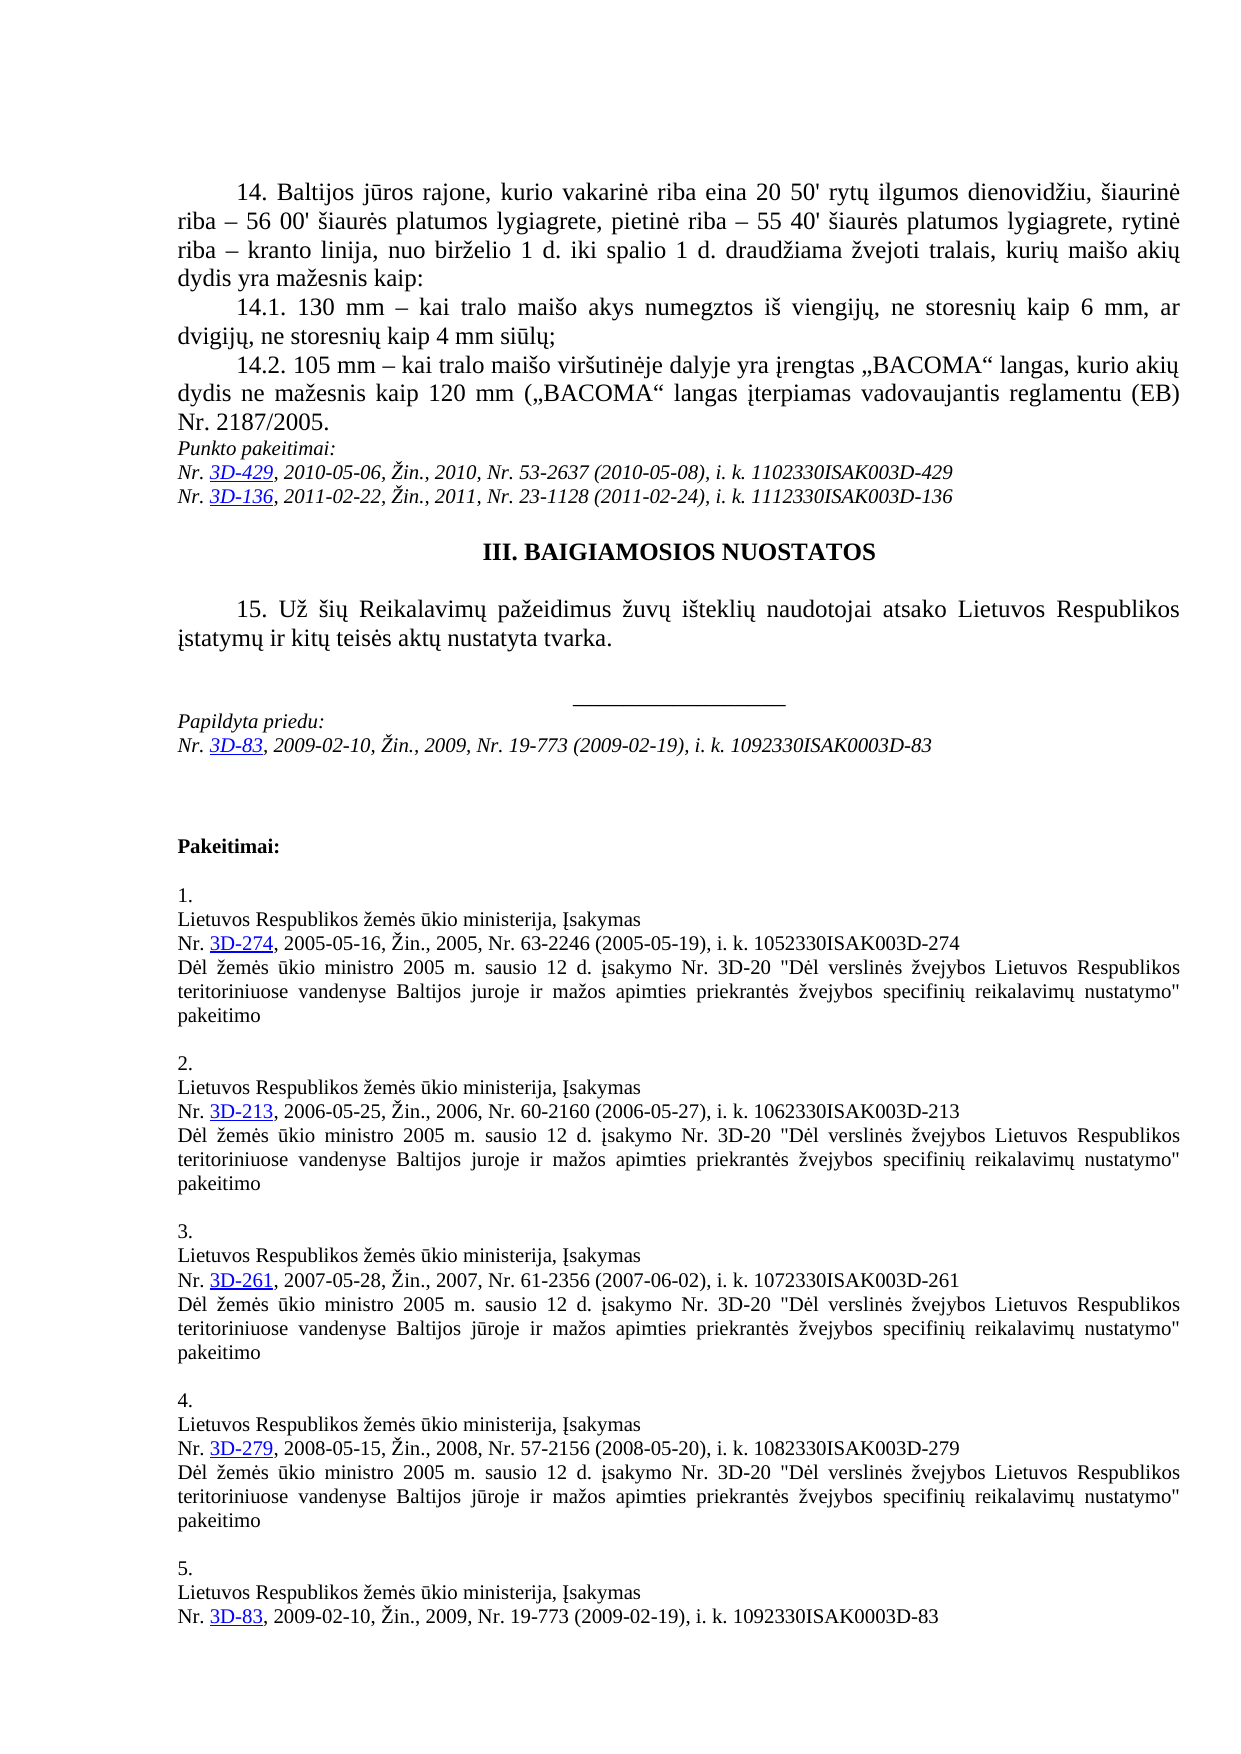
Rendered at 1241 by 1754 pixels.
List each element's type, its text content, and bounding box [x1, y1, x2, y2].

text 3. [177, 1219, 1181, 1243]
text Papildyta priedu: [177, 709, 1181, 733]
text 4. [177, 1388, 1181, 1412]
text 14.2. 105 mm – kai tralo maišo viršutinėje dalyje yra įrengtas „BACOMA“ langas, kurio akių dydis ne mažesnis kaip 120 mm („BACOMA“ langas įterpiamas vadovaujantis reglamentu (EB) Nr. 2187/2005. [177, 350, 1181, 436]
text Punkto pakeitimai: [177, 436, 1181, 460]
text Dėl žemės ūkio ministro 2005 m. sausio 12 d. įsakymo Nr. 3D-20 "Dėl verslinės žvejybos Lietuvos Respublikos teritoriniuose vandenyse Baltijos juroje ir mažos apimties priekrantės žvejybos specifinių reikalavimų nustatymo" pakeitimo [177, 1123, 1181, 1195]
text 14. Baltijos jūros rajone, kurio vakarinė riba eina 20 50' rytų ilgumos dienovidžiu, šiaurinė riba – 56 00' šiaurės platumos lygiagrete, pietinė riba – 55 40' šiaurės platumos lygiagrete, rytinė riba – kranto linija, nuo birželio 1 d. iki spalio 1 d. draudžiama žvejoti tralais, kurių maišo akių dydis yra mažesnis kaip: [177, 177, 1181, 292]
text Nr. 3D-83, 2009-02-10, Žin., 2009, Nr. 19-773 (2009-02-19), i. k. 1092330ISAK0003D-83 [177, 1604, 1181, 1628]
text Nr. 3D-136, 2011-02-22, Žin., 2011, Nr. 23-1128 (2011-02-24), i. k. 1112330ISAK003D-136 [177, 484, 1181, 508]
text 5. [177, 1556, 1181, 1580]
text _________________ [177, 681, 1181, 709]
text 1. [177, 882, 1181, 907]
text Dėl žemės ūkio ministro 2005 m. sausio 12 d. įsakymo Nr. 3D-20 "Dėl verslinės žvejybos Lietuvos Respublikos teritoriniuose vandenyse Baltijos jūroje ir mažos apimties priekrantės žvejybos specifinių reikalavimų nustatymo" pakeitimo [177, 1292, 1181, 1364]
text Nr. 3D-429, 2010-05-06, Žin., 2010, Nr. 53-2637 (2010-05-08), i. k. 1102330ISAK003D-429 [177, 460, 1181, 484]
text Nr. 3D-274, 2005-05-16, Žin., 2005, Nr. 63-2246 (2005-05-19), i. k. 1052330ISAK003D-274 [177, 931, 1181, 955]
text Lietuvos Respublikos žemės ūkio ministerija, Įsakymas [177, 1580, 1181, 1604]
text Lietuvos Respublikos žemės ūkio ministerija, Įsakymas [177, 907, 1181, 931]
text III. BAIGIAMOSIOS NUOSTATOS [177, 537, 1181, 566]
text Nr. 3D-261, 2007-05-28, Žin., 2007, Nr. 61-2356 (2007-06-02), i. k. 1072330ISAK003D-261 [177, 1267, 1181, 1292]
text Lietuvos Respublikos žemės ūkio ministerija, Įsakymas [177, 1412, 1181, 1436]
text Dėl žemės ūkio ministro 2005 m. sausio 12 d. įsakymo Nr. 3D-20 "Dėl verslinės žvejybos Lietuvos Respublikos teritoriniuose vandenyse Baltijos juroje ir mažos apimties priekrantės žvejybos specifinių reikalavimų nustatymo" pakeitimo [177, 955, 1181, 1027]
text 2. [177, 1051, 1181, 1075]
text Pakeitimai: [177, 834, 1181, 858]
text Nr. 3D-83, 2009-02-10, Žin., 2009, Nr. 19-773 (2009-02-19), i. k. 1092330ISAK0003D-83 [177, 733, 1181, 757]
text Dėl žemės ūkio ministro 2005 m. sausio 12 d. įsakymo Nr. 3D-20 "Dėl verslinės žvejybos Lietuvos Respublikos teritoriniuose vandenyse Baltijos jūroje ir mažos apimties priekrantės žvejybos specifinių reikalavimų nustatymo" pakeitimo [177, 1460, 1181, 1532]
text 14.1. 130 mm – kai tralo maišo akys numegztos iš viengijų, ne storesnių kaip 6 mm, ar dvigijų, ne storesnių kaip 4 mm siūlų; [177, 292, 1181, 350]
text Lietuvos Respublikos žemės ūkio ministerija, Įsakymas [177, 1075, 1181, 1099]
text Nr. 3D-279, 2008-05-15, Žin., 2008, Nr. 57-2156 (2008-05-20), i. k. 1082330ISAK003D-279 [177, 1436, 1181, 1460]
text 15. Už šių Reikalavimų pažeidimus žuvų išteklių naudotojai atsako Lietuvos Respublikos įstatymų ir kitų teisės aktų nustatyta tvarka. [177, 594, 1181, 652]
text Nr. 3D-213, 2006-05-25, Žin., 2006, Nr. 60-2160 (2006-05-27), i. k. 1062330ISAK003D-213 [177, 1099, 1181, 1123]
text Lietuvos Respublikos žemės ūkio ministerija, Įsakymas [177, 1243, 1181, 1267]
